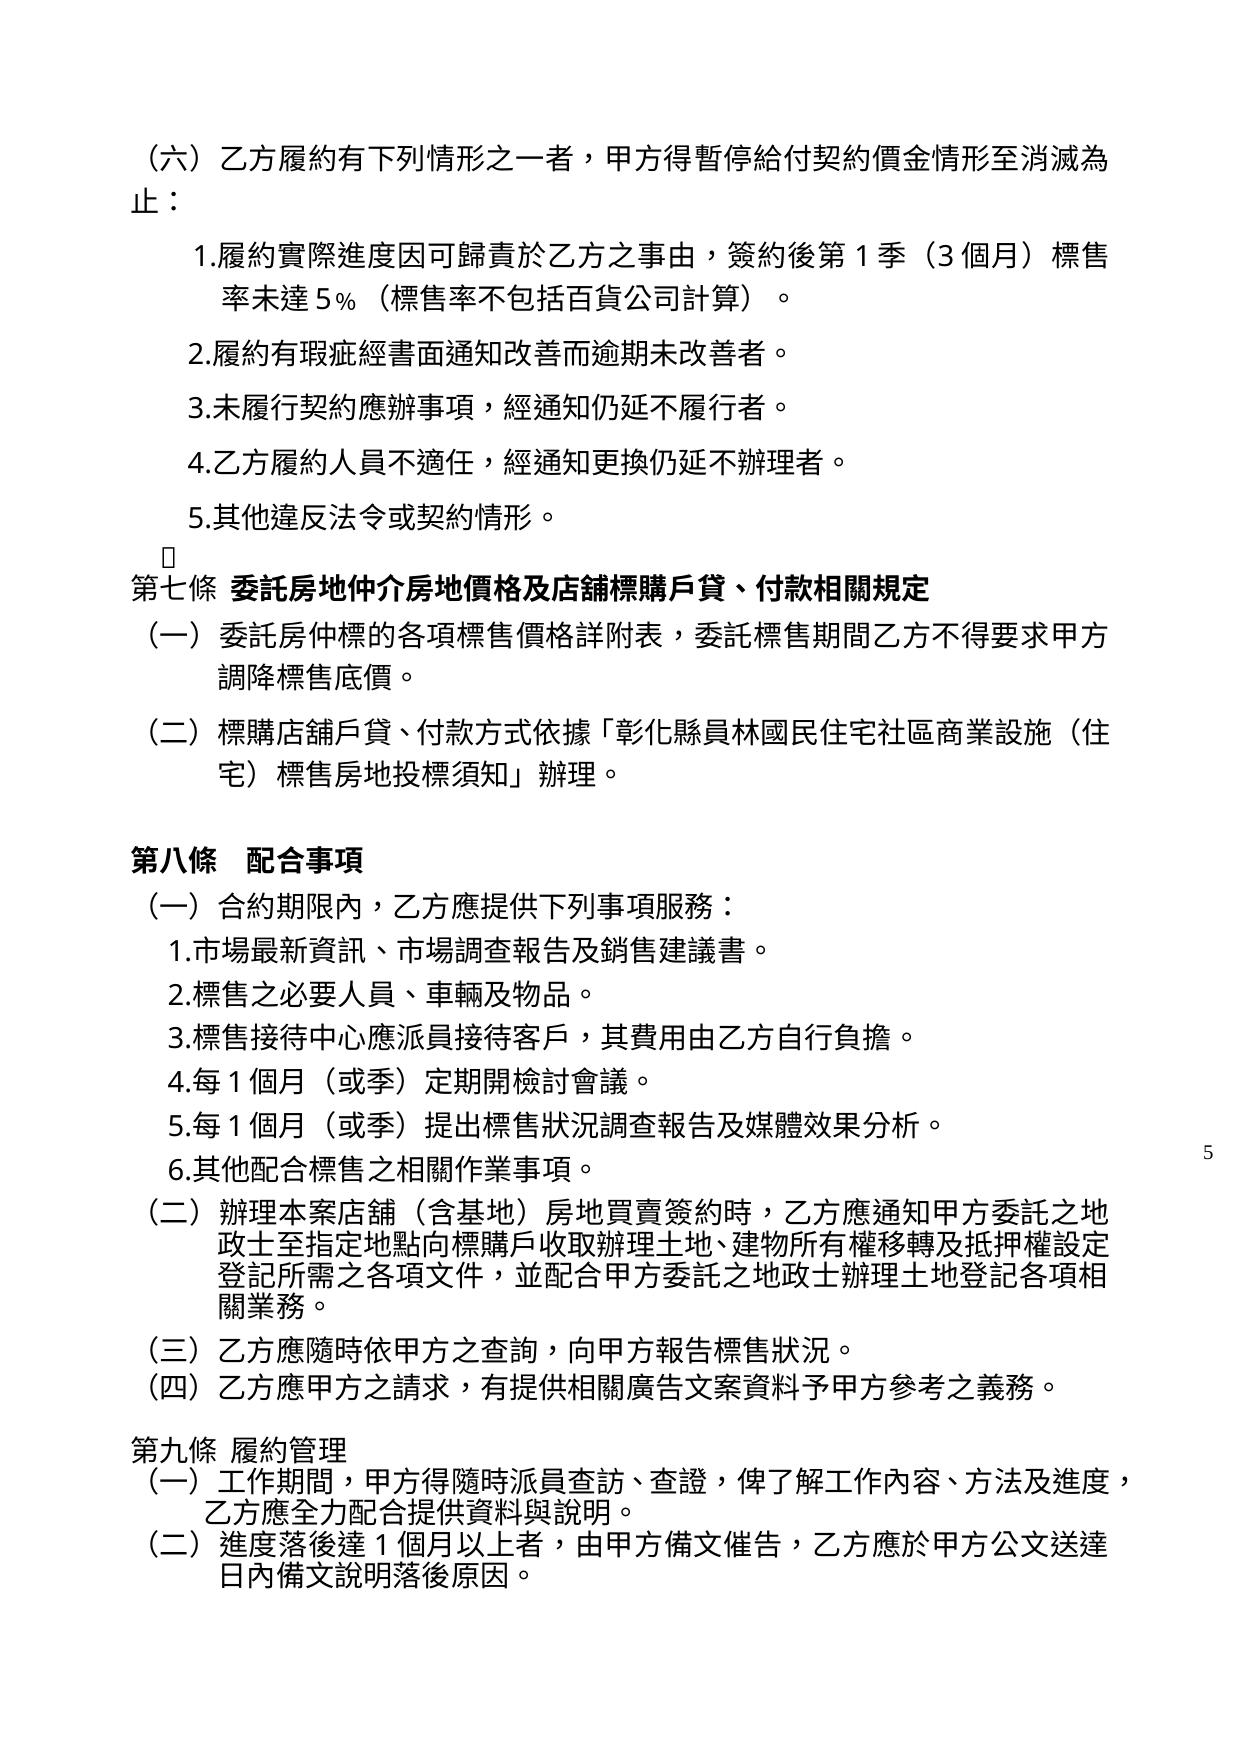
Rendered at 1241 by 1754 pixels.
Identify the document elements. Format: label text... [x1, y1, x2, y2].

text 第八條 配合事項 [130, 838, 1110, 880]
text （二）進度落後達1個月以上者，由甲方備文催告，乙方應於甲方公文送達日內備文說明落後原因。 [130, 1530, 1110, 1592]
text （二）辦理本案店舖（含基地）房地買賣簽約時，乙方應通知甲方委託之地政士至指定地點向標購戶收取辦理土地、建物所有權移轉及抵押權設定登記所需之各項文件，並配合甲方委託之地政士辦理土地登記各項相關業務。 [130, 1199, 1110, 1324]
text （一）委託房仲標的各項標售價格詳附表，委託標售期間乙方不得要求甲方調降標售底價。 [130, 612, 1110, 697]
text 6.其他配合標售之相關作業事項。 [167, 1155, 1110, 1186]
text （一）合約期限內，乙方應提供下列事項服務： [130, 892, 1110, 924]
text （二）標購店舖戶貸、付款方式依據「彰化縣員林國民住宅社區商業設施（住宅）標售房地投標須知」辦理。 [130, 709, 1110, 794]
text （六）乙方履約有下列情形之一者，甲方得暫停給付契約價金情形至消滅為止： [130, 136, 1110, 220]
text 2.標售之必要人員、車輛及物品。 [167, 980, 1110, 1011]
text 1.市場最新資訊、市場調查報告及銷售建議書。 [167, 936, 1110, 967]
text 1.履約實際進度因可歸責於乙方之事由，簽約後第1季（3個月）標售率未達5﹪（標售率不包括百貨公司計算）。 [192, 233, 1110, 318]
text 3.標售接待中心應派員接待客戶，其費用由乙方自行負擔。 [167, 1024, 1110, 1055]
text 第九條 履約管理 [130, 1436, 1110, 1467]
text 5.每1個月（或季）提出標售狀況調查報告及媒體效果分析。 [167, 1111, 1110, 1142]
text （三）乙方應隨時依甲方之查詢，向甲方報告標售狀況。 [130, 1336, 1110, 1367]
text 2.履約有瑕疵經書面通知改善而逾期未改善者。 [180, 330, 1110, 373]
text （一）工作期間，甲方得隨時派員查訪、查證，俾了解工作內容、方法及進度，乙方應全力配合提供資料與說明。 [130, 1467, 1110, 1530]
text 4.每1個月（或季）定期開檢討會議。 [167, 1067, 1110, 1099]
text 3.未履行契約應辦事項，經通知仍延不履行者。 [180, 385, 1110, 427]
text 4.乙方履約人員不適任，經通知更換仍延不辦理者。 [180, 440, 1110, 482]
text 5.其他違反法令或契約情形。 [180, 495, 1110, 537]
text  [159, 543, 1110, 575]
text （四）乙方應甲方之請求，有提供相關廣告文案資料予甲方參考之義務。 [130, 1374, 1110, 1405]
text 第七條 委託房地仲介房地價格及店舖標購戶貸、付款相關規定 [130, 575, 1110, 606]
